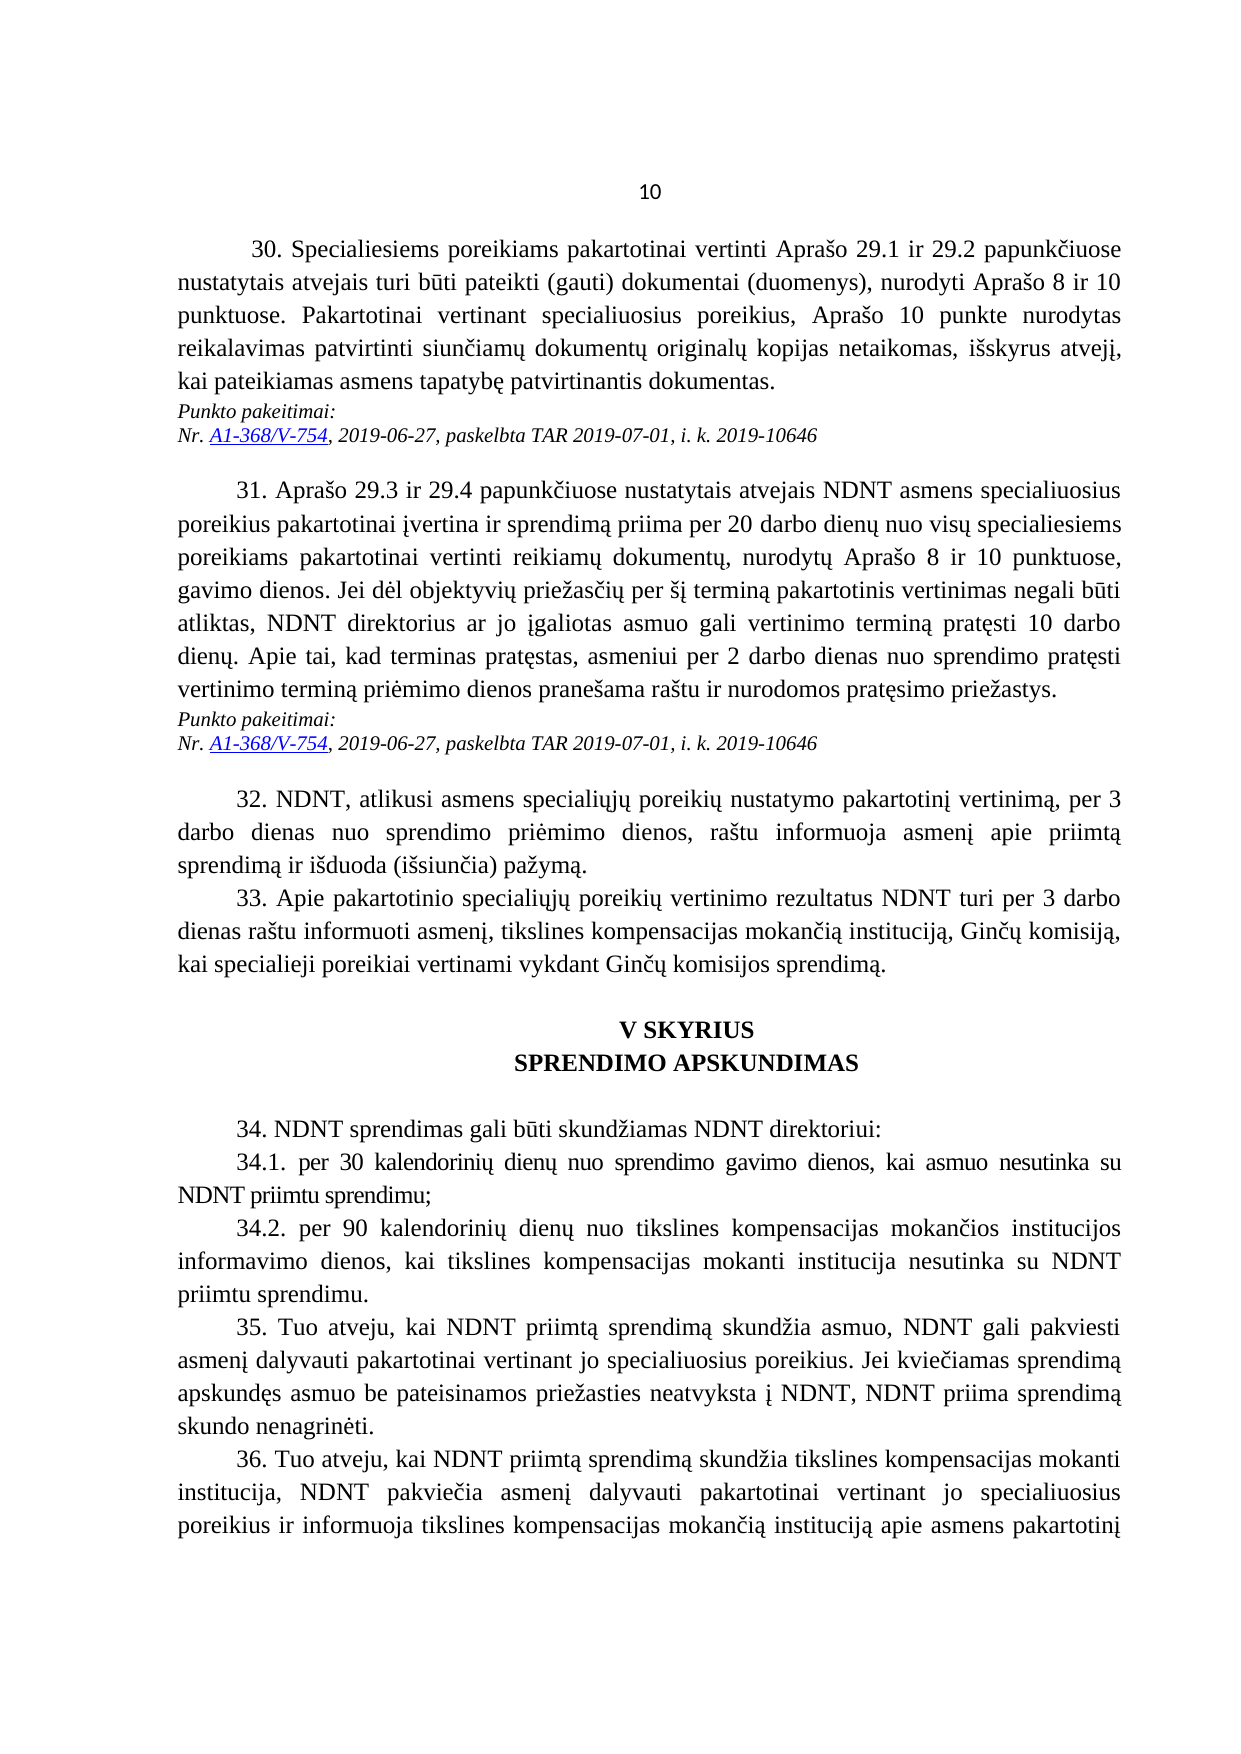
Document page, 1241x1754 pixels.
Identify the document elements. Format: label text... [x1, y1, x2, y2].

text 31. Aprašo 29.3 ir 29.4 papunkčiuose nustatytais atvejais NDNT asmens specialiuosius poreikius pakartotinai įvertina ir sprendimą priima per 20 darbo dienų nuo visų specialiesiems poreikiams pakartotinai vertinti reikiamų dokumentų, nurodytų Aprašo 8 ir 10 punktuose, gavimo dienos. Jei dėl objektyvių priežasčių per šį terminą pakartotinis vertinimas negali būti atliktas, NDNT direktorius ar jo įgaliotas asmuo gali vertinimo terminą pratęsti 10 darbo dienų. Apie tai, kad terminas pratęstas, asmeniui per 2 darbo dienas nuo sprendimo pratęsti vertinimo terminą priėmimo dienos pranešama raštu ir nurodomos pratęsimo priežastys. [177, 476, 1122, 702]
text Punkto pakeitimai: [177, 399, 1122, 423]
text 32. NDNT, atlikusi asmens specialiųjų poreikių nustatymo pakartotinį vertinimą, per 3 darbo dienas nuo sprendimo priėmimo dienos, raštu informuoja asmenį apie priimtą sprendimą ir išduoda (išsiunčia) pažymą. [177, 784, 1122, 878]
text 34.1. per 30 kalendorinių dienų nuo sprendimo gavimo dienos, kai asmuo nesutinka su NDNT priimtu sprendimu; [177, 1147, 1122, 1209]
text 34. NDNT sprendimas gali būti skundžiamas NDNT direktoriui: [177, 1114, 1122, 1143]
text 35. Tuo atveju, kai NDNT priimtą sprendimą skundžia asmuo, NDNT gali pakviesti asmenį dalyvauti pakartotinai vertinant jo specialiuosius poreikius. Jei kviečiamas sprendimą apskundęs asmuo be pateisinamos priežasties neatvyksta į NDNT, NDNT priima sprendimą skundo nenagrinėti. [177, 1312, 1122, 1440]
text 30. Specialiesiems poreikiams pakartotinai vertinti Aprašo 29.1 ir 29.2 papunkčiuose nustatytais atvejais turi būti pateikti (gauti) dokumentai (duomenys), nurodyti Aprašo 8 ir 10 punktuose. Pakartotinai vertinant specialiuosius poreikius, Aprašo 10 punkte nurodytas reikalavimas patvirtinti siunčiamų dokumentų originalų kopijas netaikomas, išskyrus atvejį, kai pateikiamas asmens tapatybę patvirtinantis dokumentas. [177, 234, 1122, 394]
text Punkto pakeitimai: [177, 707, 1122, 731]
text 36. Tuo atveju, kai NDNT priimtą sprendimą skundžia tikslines kompensacijas mokanti institucija, NDNT pakviečia asmenį dalyvauti pakartotinai vertinant jo specialiuosius poreikius ir informuoja tikslines kompensacijas mokančią instituciją apie asmens pakartotinį [177, 1444, 1122, 1539]
text 33. Apie pakartotinio specialiųjų poreikių vertinimo rezultatus NDNT turi per 3 darbo dienas raštu informuoti asmenį, tikslines kompensacijas mokančią instituciją, Ginčų komisiją, kai specialieji poreikiai vertinami vykdant Ginčų komisijos sprendimą. [177, 883, 1122, 977]
text 34.2. per 90 kalendorinių dienų nuo tikslines kompensacijas mokančios institucijos informavimo dienos, kai tikslines kompensacijas mokanti institucija nesutinka su NDNT priimtu sprendimu. [177, 1213, 1122, 1308]
text V SKYRIUS [177, 1015, 1122, 1043]
text Nr. A1-368/V-754, 2019-06-27, paskelbta TAR 2019-07-01, i. k. 2019-10646 [177, 423, 1122, 447]
text SPRENDIMO APSKUNDIMAS [177, 1048, 1122, 1077]
text Nr. A1-368/V-754, 2019-06-27, paskelbta TAR 2019-07-01, i. k. 2019-10646 [177, 731, 1122, 755]
